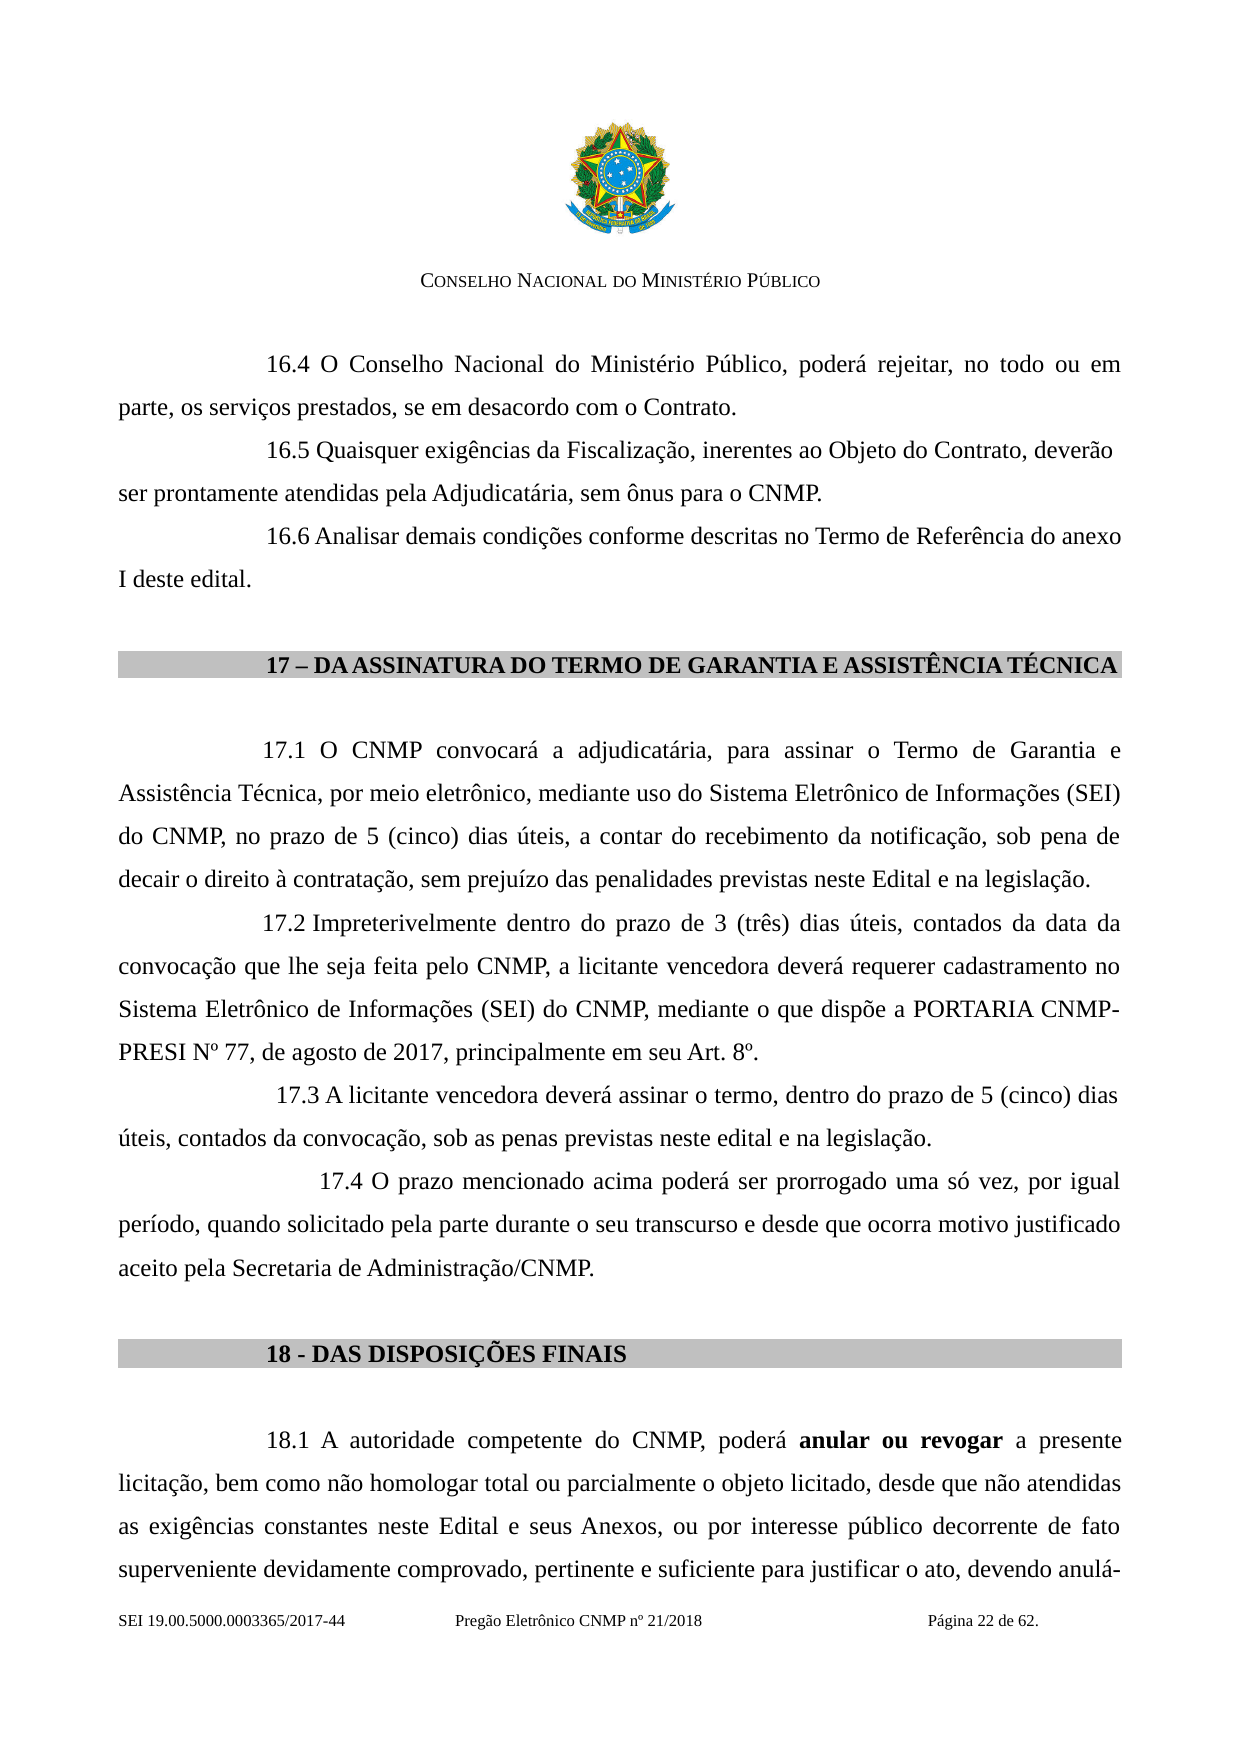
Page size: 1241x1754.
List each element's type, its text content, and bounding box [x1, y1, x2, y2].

text 18.1 A autoridade competente do CNMP, poderá anular ou revogar a presente licitação, bem como não homologar total ou parcialmente o objeto licitado, desde que não atendidas as exigências constantes neste Edital e seus Anexos, ou por interesse público decorrente de fato superveniente devidamente comprovado, pertinente e suficiente para justificar o ato, devendo anulá- [118, 1425, 1122, 1583]
text 16.6 Analisar demais condições conforme descritas no Termo de Referência do anexo I deste edital. [118, 521, 1122, 593]
text 16.4 O Conselho Nacional do Ministério Público, poderá rejeitar, no todo ou em parte, os serviços prestados, se em desacordo com o Contrato. [118, 349, 1122, 421]
subtitle 18 - DAS DISPOSIÇÕES FINAIS [118, 1339, 1122, 1368]
text 17.4 O prazo mencionado acima poderá ser prorrogado uma só vez, por igual período, quando solicitado pela parte durante o seu transcurso e desde que ocorra motivo justificado aceito pela Secretaria de Administração/CNMP. [118, 1166, 1122, 1281]
text 17.2 Impreterivelmente dentro do prazo de 3 (três) dias úteis, contados da data da convocação que lhe seja feita pelo CNMP, a licitante vencedora deverá requerer cadastramento no Sistema Eletrônico de Informações (SEI) do CNMP, mediante o que dispõe a PORTARIA CNMP-PRESI Nº 77, de agosto de 2017, principalmente em seu Art. 8º. [118, 908, 1122, 1066]
text 17.1 O CNMP convocará a adjudicatária, para assinar o Termo de Garantia e Assistência Técnica, por meio eletrônico, mediante uso do Sistema Eletrônico de Informações (SEI) do CNMP, no prazo de 5 (cinco) dias úteis, a contar do recebimento da notificação, sob pena de decair o direito à contratação, sem prejuízo das penalidades previstas neste Edital e na legislação. [118, 735, 1122, 893]
text 17.3 A licitante vencedora deverá assinar o termo, dentro do prazo de 5 (cinco) dias úteis, contados da convocação, sob as penas previstas neste edital e na legislação. [118, 1080, 1122, 1152]
subtitle 17 – DA ASSINATURA DO TERMO DE GARANTIA E ASSISTÊNCIA TÉCNICA [118, 651, 1122, 678]
text 16.5 Quaisquer exigências da Fiscalização, inerentes ao Objeto do Contrato, deverão ser prontamente atendidas pela Adjudicatária, sem ônus para o CNMP. [118, 435, 1122, 507]
